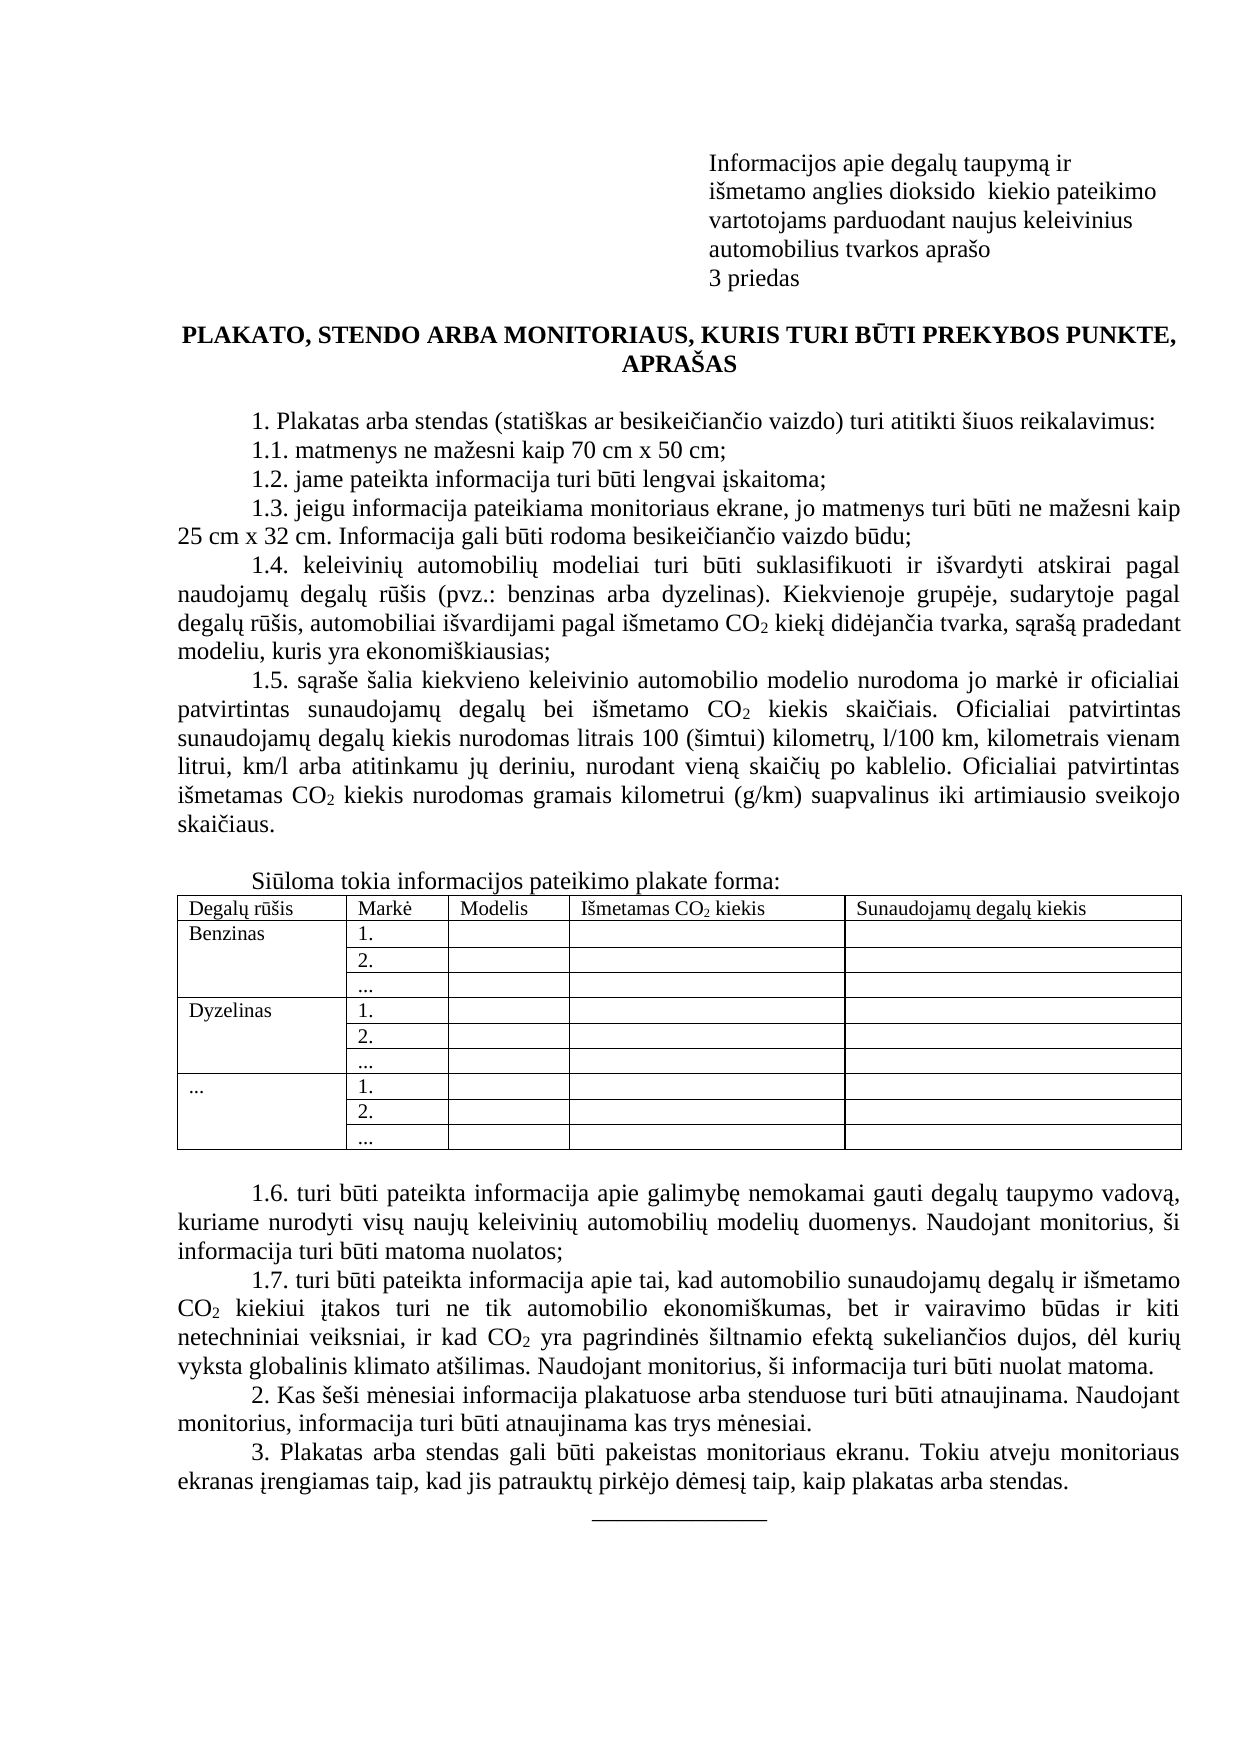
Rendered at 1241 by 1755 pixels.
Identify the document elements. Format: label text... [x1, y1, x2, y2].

text ______________ [177, 1495, 1181, 1523]
text 1.4. keleivinių automobilių modeliai turi būti suklasifikuoti ir išvardyti atskirai pagal naudojamų degalų rūšis (pvz.: benzinas arba dyzelinas). Kiekvienoje grupėje, sudarytoje pagal degalų rūšis, automobiliai išvardijami pagal išmetamo CO2 kiekį didėjančia tvarka, sąrašą pradedant modeliu, kuris yra ekonomiškiausias; [177, 550, 1181, 665]
text 1.3. jeigu informacija pateikiama monitoriaus ekrane, jo matmenys turi būti ne mažesni kaip 25 cm x 32 cm. Informacija gali būti rodoma besikeičiančio vaizdo būdu; [177, 493, 1181, 550]
table_cell [449, 1125, 569, 1149]
table_cell 1. [347, 921, 448, 947]
text 1.5. sąraše šalia kiekvieno keleivinio automobilio modelio nurodoma jo markė ir oficialiai patvirtintas sunaudojamų degalų bei išmetamo CO2 kiekis skaičiais. Oficialiai patvirtintas sunaudojamų degalų kiekis nurodomas litrais 100 (šimtui) kilometrų, l/100 km, kilometrais vienam litrui, km/l arba atitinkamu jų deriniu, nurodant vieną skaičių po kablelio. Oficialiai patvirtintas išmetamas CO2 kiekis nurodomas gramais kilometrui (g/km) suapvalinus iki artimiausio sveikojo skaičiaus. [177, 665, 1181, 838]
table_cell [846, 973, 1181, 997]
table_cell [570, 948, 844, 972]
table_cell [449, 1049, 569, 1073]
text 1.6. turi būti pateikta informacija apie galimybę nemokamai gauti degalų taupymo vadovą, kuriame nurodyti visų naujų keleivinių automobilių modelių duomenys. Naudojant monitorius, ši informacija turi būti matoma nuolatos; [177, 1178, 1181, 1265]
table_cell [846, 1074, 1181, 1098]
table_cell [570, 1125, 844, 1149]
table_cell [846, 998, 1181, 1023]
table_cell 2. [347, 1100, 448, 1123]
text 3 priedas [177, 263, 1181, 291]
text APRAŠAS [177, 349, 1181, 378]
table_cell [570, 1049, 844, 1073]
table_cell [449, 1074, 569, 1098]
table_cell [846, 921, 1181, 947]
table_cell 2. [347, 1024, 448, 1048]
table_header Markė [347, 896, 448, 920]
table_cell 2. [347, 948, 448, 972]
table_cell [846, 1100, 1181, 1123]
table_cell [846, 1049, 1181, 1073]
table_cell [449, 948, 569, 972]
text išmetamo anglies dioksido kiekio pateikimo [177, 176, 1181, 205]
table_cell [570, 973, 844, 997]
table_cell [846, 1024, 1181, 1048]
table_cell [846, 948, 1181, 972]
table_header Sunaudojamų degalų kiekis [846, 896, 1181, 920]
table_cell ... [347, 973, 448, 997]
table_cell [570, 921, 844, 947]
table_cell [846, 1125, 1181, 1149]
table_cell Benzinas [178, 921, 346, 997]
table_cell 1. [347, 1074, 448, 1098]
table_cell [570, 1074, 844, 1098]
table_cell [449, 973, 569, 997]
table_cell [449, 1100, 569, 1123]
table_cell ... [347, 1125, 448, 1149]
text 1.1. matmenys ne mažesni kaip 70 cm x 50 cm; [177, 435, 1181, 464]
table_cell [449, 921, 569, 947]
text vartotojams parduodant naujus keleivinius [177, 205, 1181, 234]
text 1. Plakatas arba stendas (statiškas ar besikeičiančio vaizdo) turi atitikti šiuos reikalavimus: [177, 406, 1181, 435]
text 3. Plakatas arba stendas gali būti pakeistas monitoriaus ekranu. Tokiu atveju monitoriaus ekranas įrengiamas taip, kad jis patrauktų pirkėjo dėmesį taip, kaip plakatas arba stendas. [177, 1437, 1181, 1495]
text 1.2. jame pateikta informacija turi būti lengvai įskaitoma; [177, 464, 1181, 493]
table_cell ... [347, 1049, 448, 1073]
table_header Degalų rūšis [178, 896, 346, 920]
table_header Išmetamas CO2 kiekis [570, 896, 844, 920]
table_cell [449, 1024, 569, 1048]
table_cell [570, 998, 844, 1023]
text PLAKATO, STENDO ARBA MONITORIAUS, KURIS TURI BŪTI PREKYBOS PUNKTE, [177, 320, 1181, 349]
table_cell ... [178, 1074, 346, 1149]
table_cell 1. [347, 998, 448, 1023]
text automobilius tvarkos aprašo [177, 234, 1181, 263]
table_cell Dyzelinas [178, 998, 346, 1073]
table_cell [570, 1100, 844, 1123]
table_cell [570, 1024, 844, 1048]
text 1.7. turi būti pateikta informacija apie tai, kad automobilio sunaudojamų degalų ir išmetamo CO2 kiekiui įtakos turi ne tik automobilio ekonomiškumas, bet ir vairavimo būdas ir kiti netechniniai veiksniai, ir kad CO2 yra pagrindinės šiltnamio efektą sukeliančios dujos, dėl kurių vyksta globalinis klimato atšilimas. Naudojant monitorius, ši informacija turi būti nuolat matoma. [177, 1265, 1181, 1380]
table_header Modelis [449, 896, 569, 920]
text Siūloma tokia informacijos pateikimo plakate forma: [177, 866, 1181, 895]
table_cell [449, 998, 569, 1023]
text Informacijos apie degalų taupymą ir [177, 148, 1181, 176]
text 2. Kas šeši mėnesiai informacija plakatuose arba stenduose turi būti atnaujinama. Naudojant monitorius, informacija turi būti atnaujinama kas trys mėnesiai. [177, 1380, 1181, 1437]
